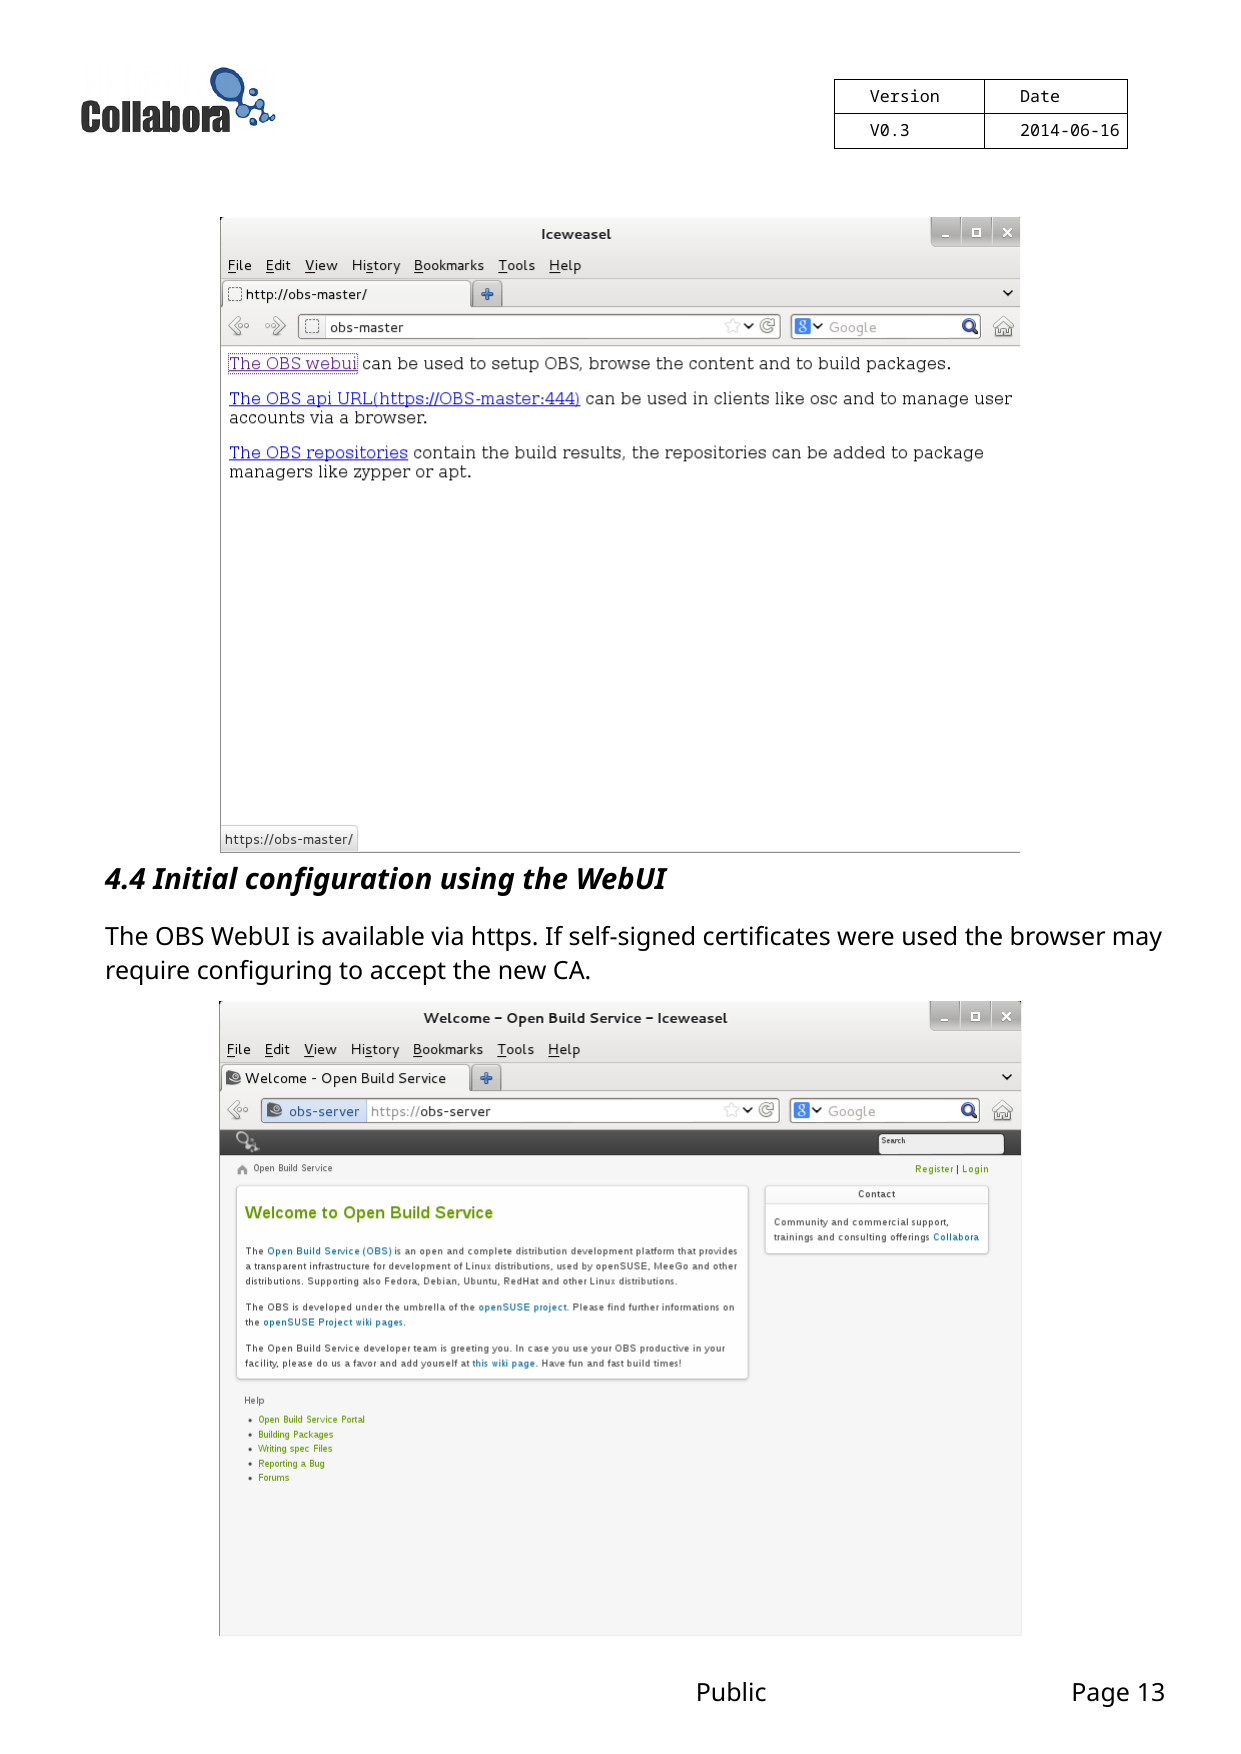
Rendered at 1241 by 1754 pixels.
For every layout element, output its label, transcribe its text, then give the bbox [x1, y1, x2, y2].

subtitle Initial configuration using the WebUI [105, 212, 1165, 898]
picture [79, 66, 276, 133]
text The OBS WebUI is available via https. If self-signed certificates were used the browser may require configuring to accept the new CA. [105, 919, 1165, 987]
picture [219, 1001, 1022, 1636]
picture [220, 217, 1020, 853]
